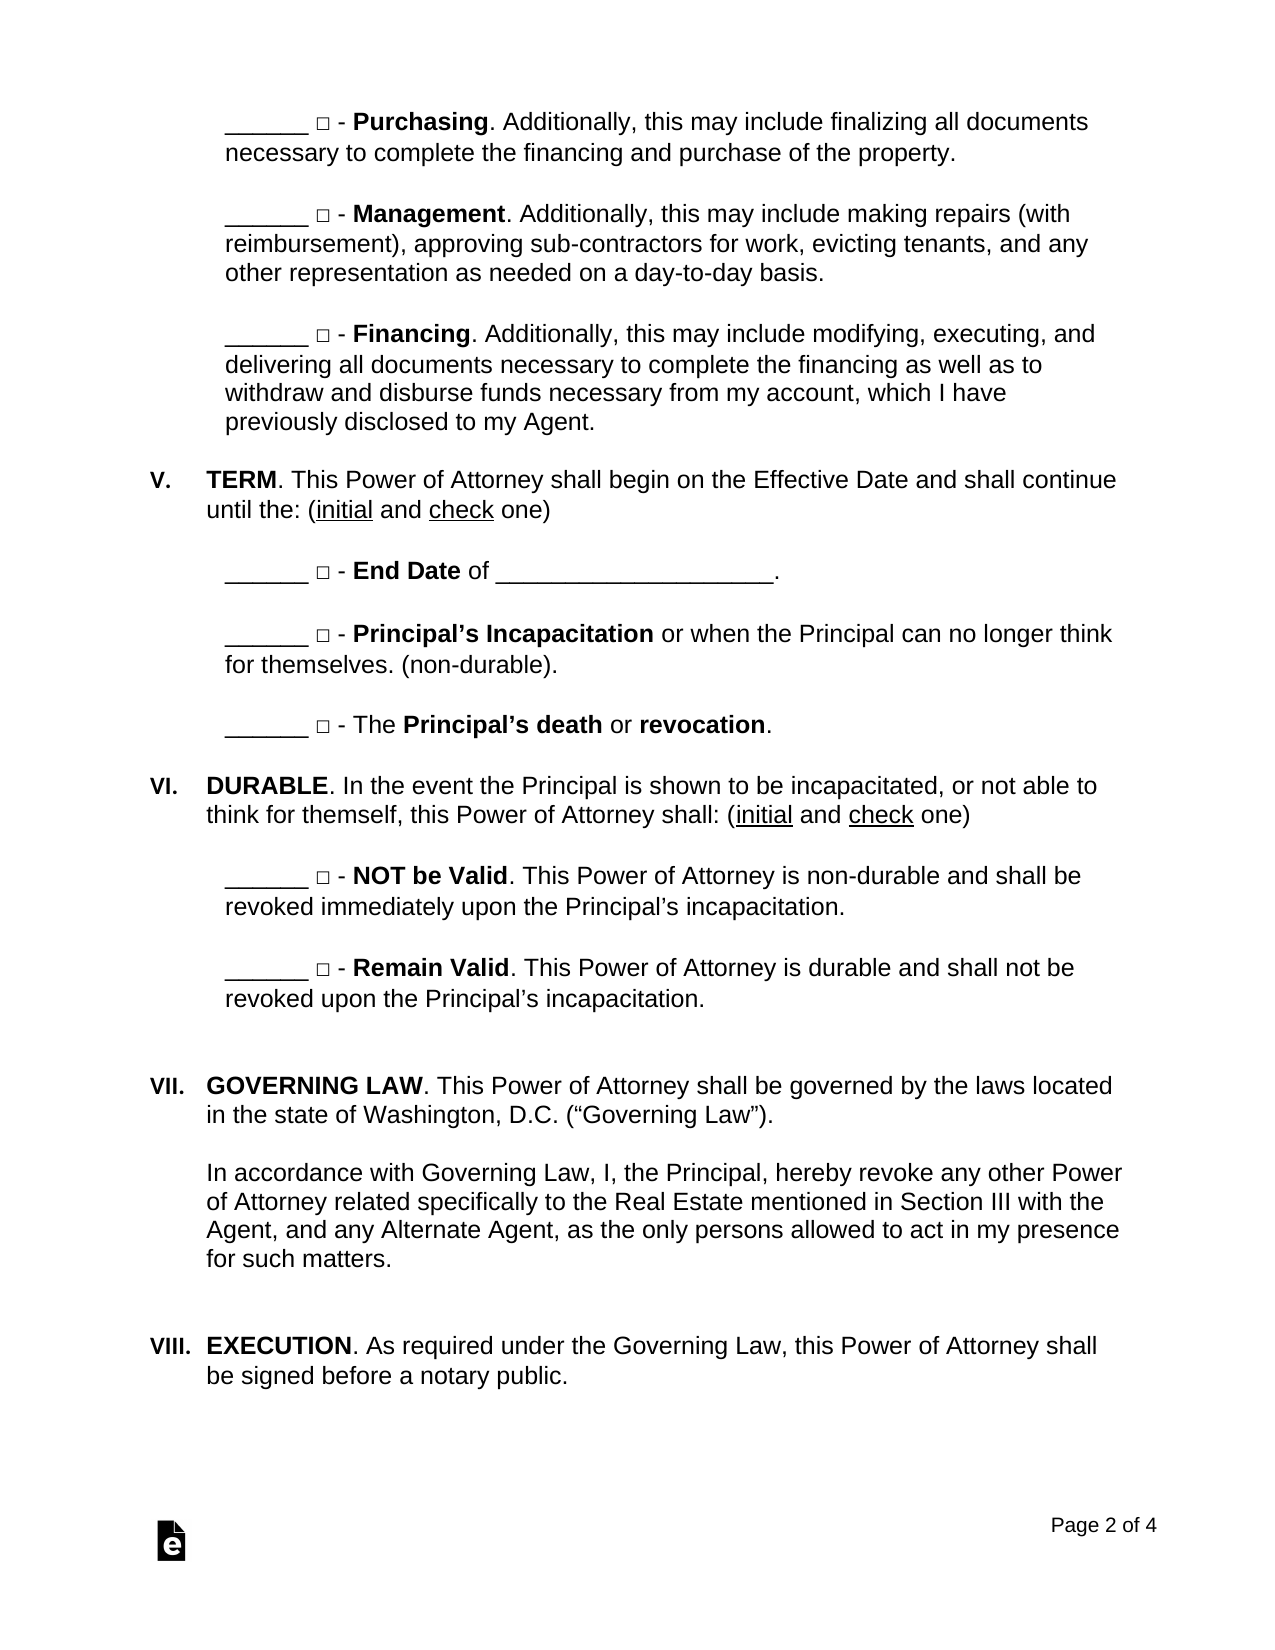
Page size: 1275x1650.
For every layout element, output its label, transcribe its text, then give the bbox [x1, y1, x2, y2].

text ______ ☐ - Purchasing. Additionally, this may include finalizing all documents necessary to complete the financing and purchase of the property. [225, 104, 1125, 167]
text ______ ☐ - Management. Additionally, this may include making repairs (with reimbursement), approving sub-contractors for work, evicting tenants, and any other representation as needed on a day-to-day basis. [225, 195, 1125, 287]
list TERM. This Power of Attorney shall begin on the Effective Date and shall continue until the: (initial and check one) [150, 465, 1125, 524]
text ______ ☐ - Remain Valid. This Power of Attorney is durable and shall not be revoked upon the Principal’s incapacitation. [225, 949, 1125, 1012]
text ______ ☐ - End Date of ____________________. [225, 553, 1125, 587]
text ______ ☐ - Financing. Additionally, this may include modifying, executing, and delivering all documents necessary to complete the financing as well as to withdraw and disburse funds necessary from my account, which I have previously disclosed to my Agent. [225, 316, 1125, 436]
list In accordance with Governing Law, I, the Principal, hereby revoke any other Power of Attorney related specifically to the Real Estate mentioned in Section III with the Agent, and any Alternate Agent, as the only persons allowed to act in my presence for such matters. [206, 1158, 1125, 1273]
text ______ ☐ - The Principal’s death or revocation. [225, 707, 1125, 741]
list GOVERNING LAW. This Power of Attorney shall be governed by the laws located in the state of Washington, D.C. (“Governing Law”). [150, 1070, 1125, 1129]
list EXECUTION. As required under the Governing Law, this Power of Attorney shall be signed before a notary public. [150, 1330, 1125, 1389]
text ______ ☐ - Principal’s Incapacitation or when the Principal can no longer think for themselves. (non-durable). [225, 616, 1125, 678]
list DURABLE. In the event the Principal is shown to be incapacitated, or not able to think for themself, this Power of Attorney shall: (initial and check one) [150, 770, 1125, 829]
text ______ ☐ - NOT be Valid. This Power of Attorney is non-durable and shall be revoked immediately upon the Principal’s incapacitation. [225, 858, 1125, 921]
